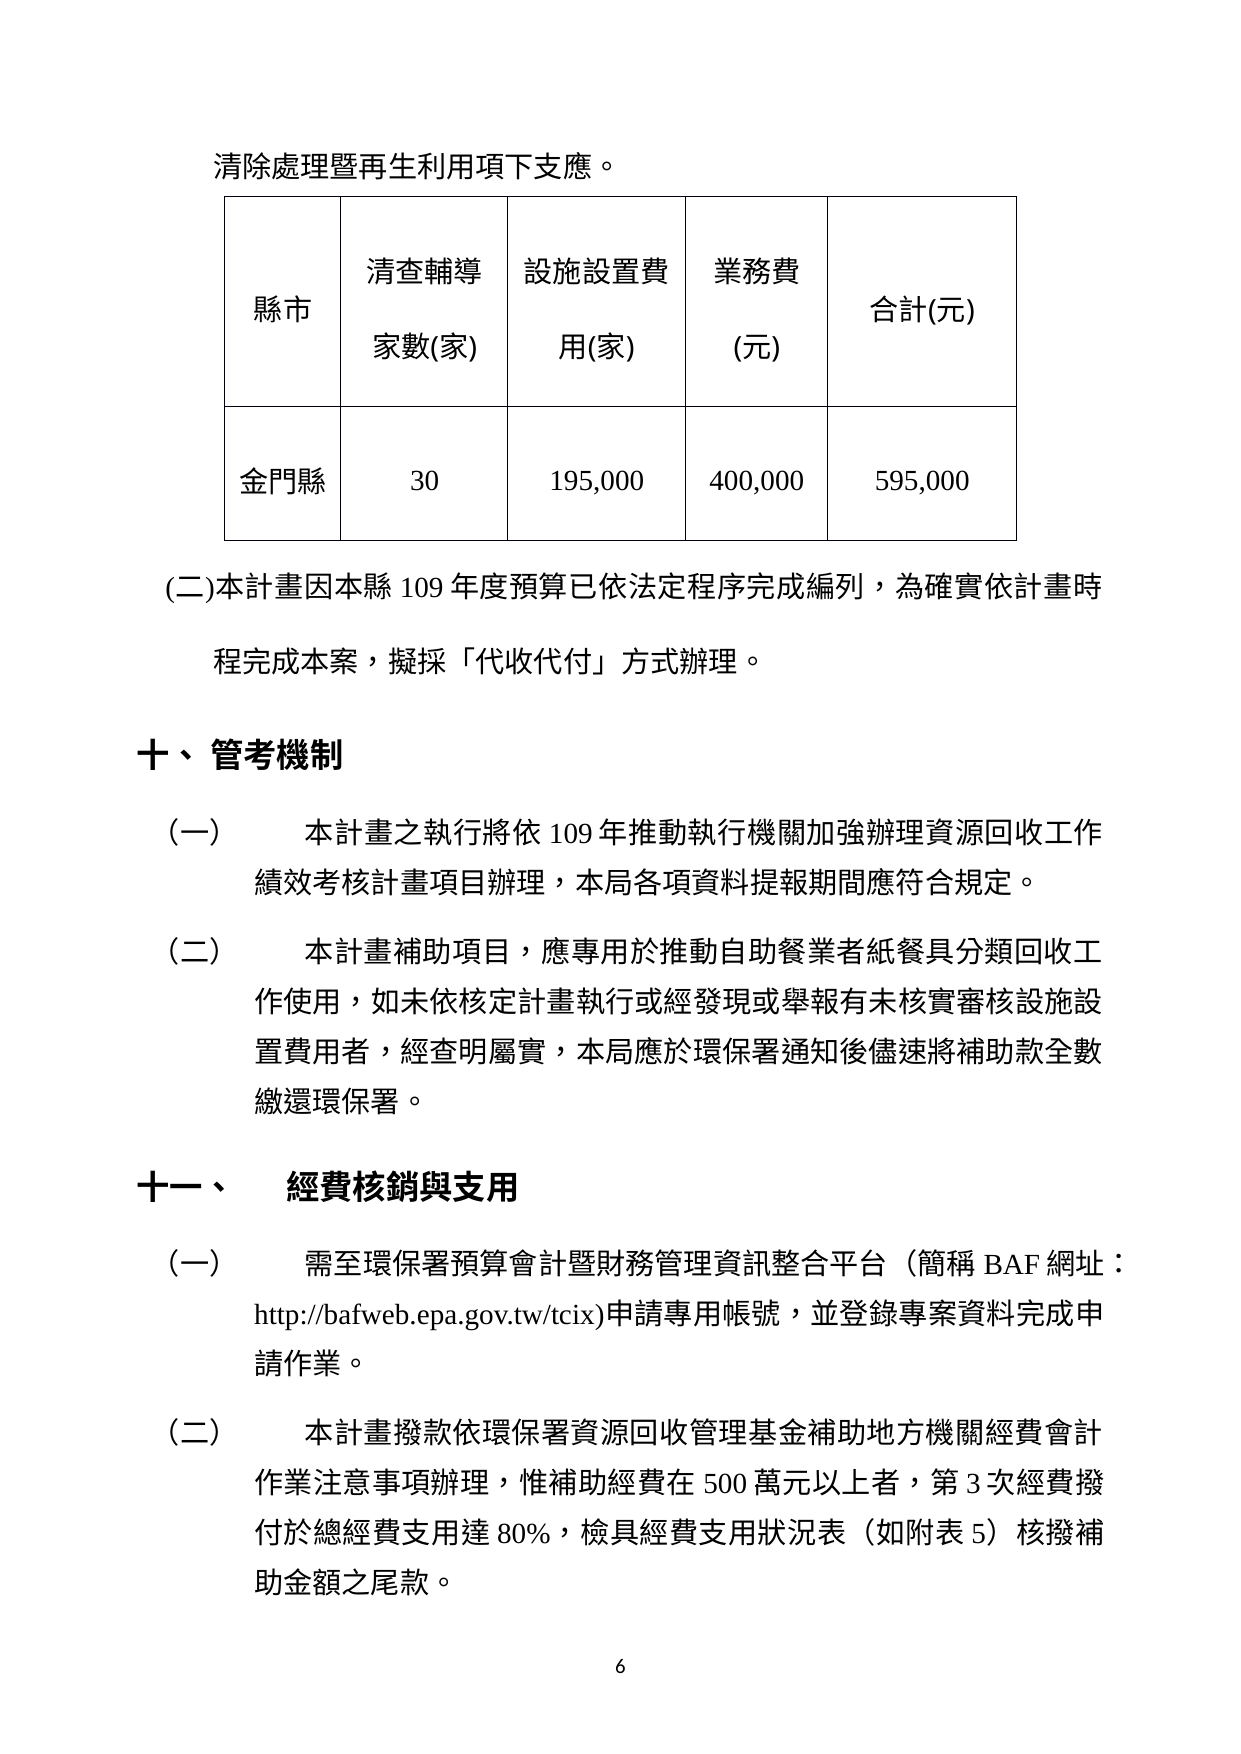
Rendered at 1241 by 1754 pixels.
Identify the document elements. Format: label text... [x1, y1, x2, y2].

table_cell 595,000 [828, 407, 1016, 540]
table_header 合計(元) [828, 197, 1016, 406]
table_header 縣市 [225, 197, 340, 406]
list 本計畫補助項目，應專用於推動自助餐業者紙餐具分類回收工作使用，如未依核定計畫執行或經發現或舉報有未核實審核設施設置費用者，經查明屬實，本局應於環保署通知後儘速將補助款全數繳還環保署。 [151, 922, 1104, 1122]
list 需至環保署預算會計暨財務管理資訊整合平台（簡稱BAF網址：http://bafweb.epa.gov.tw/tcix)申請專用帳號，並登錄專案資料完成申請作業。 [151, 1235, 1104, 1385]
table_header 業務費(元) [686, 197, 827, 406]
list 清除處理暨再生利用項下支應。 [165, 121, 1104, 196]
table_cell 30 [341, 407, 507, 540]
list 經費核銷與支用 [136, 1141, 1104, 1216]
list 本計畫撥款依環保署資源回收管理基金補助地方機關經費會計作業注意事項辦理，惟補助經費在500萬元以上者，第3次經費撥付於總經費支用達80%，檢具經費支用狀況表（如附表5）核撥補助金額之尾款。 [151, 1403, 1104, 1603]
table_header 設施設置費用(家) [508, 197, 685, 406]
table_header 清查輔導家數(家) [341, 197, 507, 406]
table_cell 400,000 [686, 407, 827, 540]
table_cell 195,000 [508, 407, 685, 540]
table_cell 金門縣 [225, 407, 340, 540]
list (二)本計畫因本縣109年度預算已依法定程序完成編列，為確實依計畫時程完成本案，擬採「代收代付」方式辦理。 [165, 541, 1104, 691]
list 管考機制 [136, 710, 1104, 785]
list 本計畫之執行將依109年推動執行機關加強辦理資源回收工作績效考核計畫項目辦理，本局各項資料提報期間應符合規定。 [151, 803, 1104, 903]
